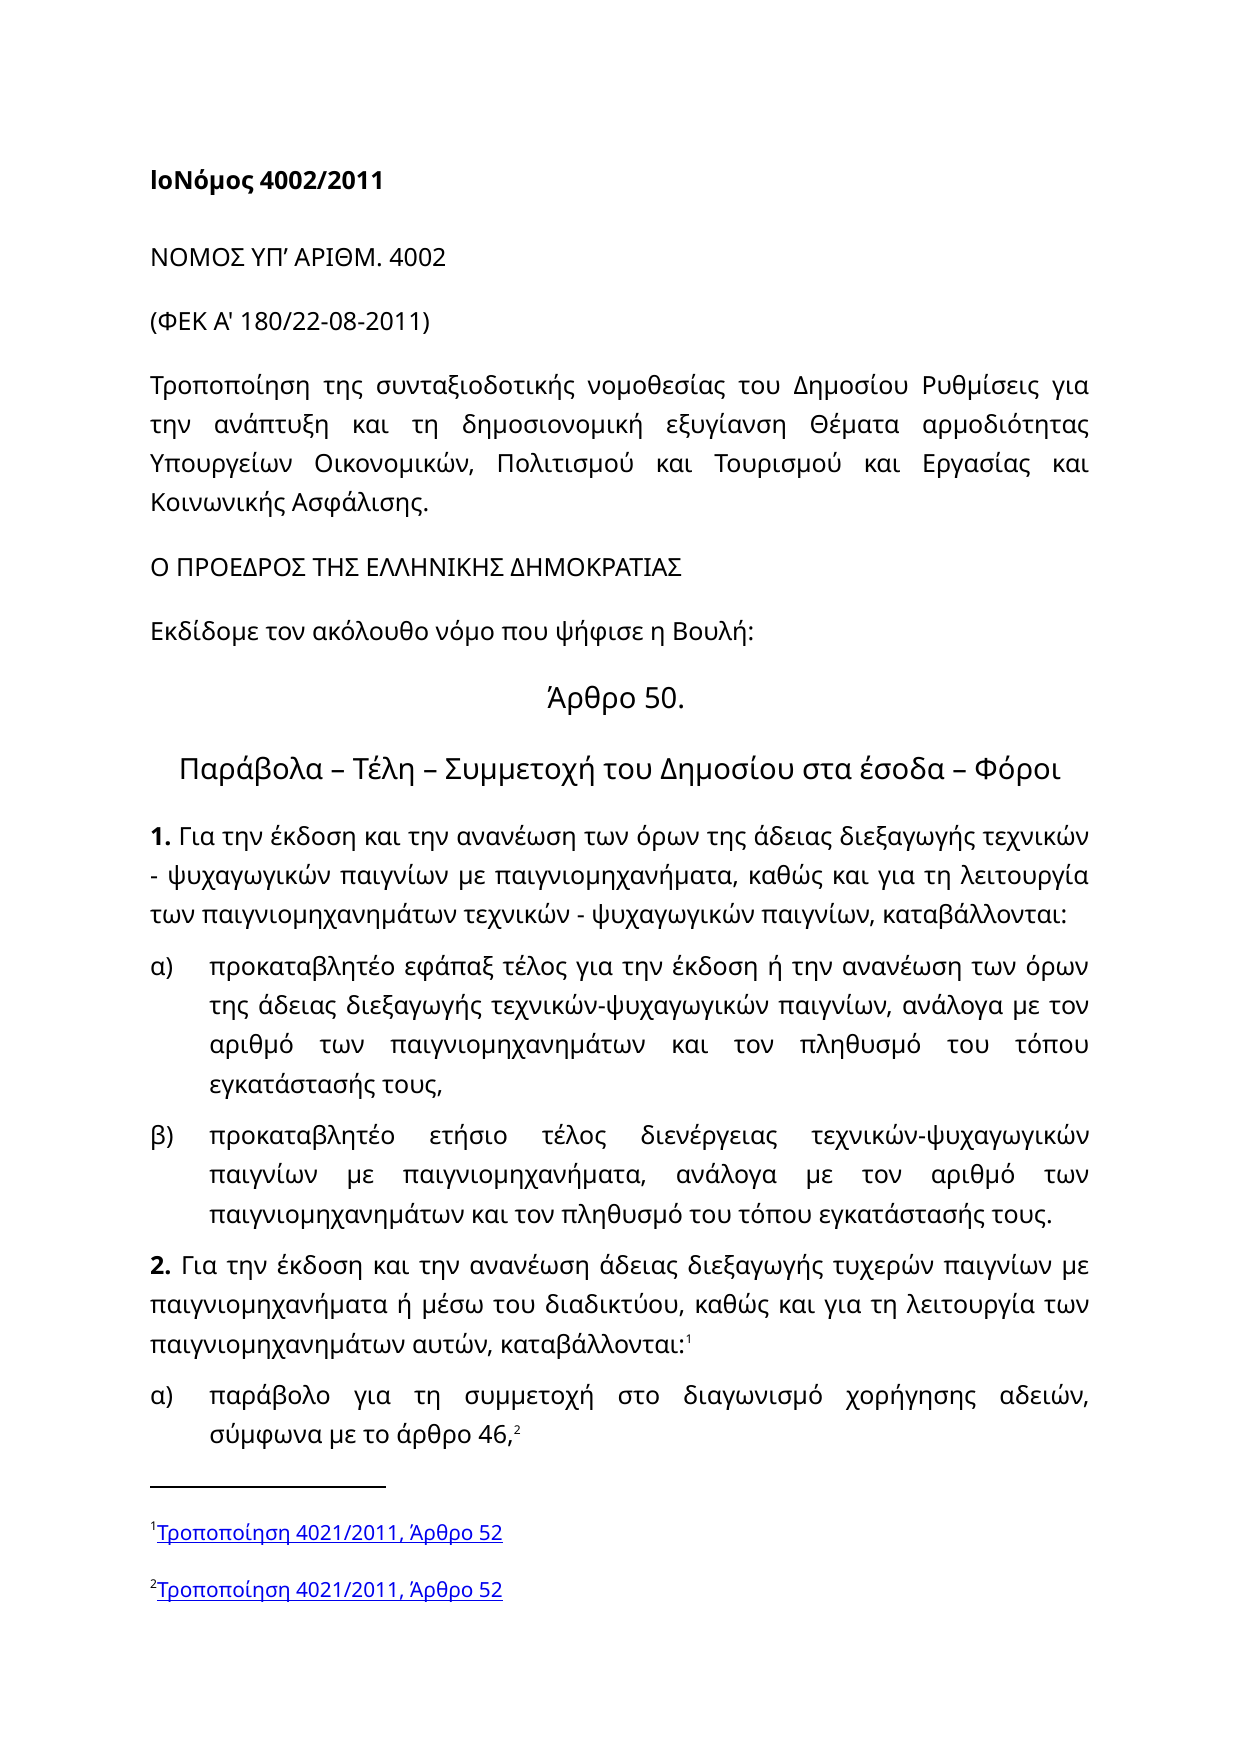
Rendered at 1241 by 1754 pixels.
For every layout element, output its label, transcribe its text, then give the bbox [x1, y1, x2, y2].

title loΝόμος 4002/2011 [150, 162, 1090, 197]
text Τροποποίηση 4021/2011, Άρθρο 52 [150, 1576, 1090, 1604]
text Εκδίδομε τον ακόλουθο νόμο που ψήφισε η Βουλή: [150, 613, 1090, 647]
text 2. Για την έκδοση και την ανανέωση άδειας διεξαγωγής τυχερών παιγνίων με παιγνιομηχανήματα ή μέσω του διαδικτύου, καθώς και για τη λειτουργία των παιγνιομηχανημάτων αυτών, καταβάλλονται: [150, 1248, 1090, 1360]
subtitle Άρθρο 50. [150, 677, 1090, 717]
list β) προκαταβλητέο ετήσιο τέλος διενέργειας τεχνικών-ψυχαγωγικών παιγνίων με παιγνιομηχανήματα, ανάλογα με τον αριθμό των παιγνιομηχανημάτων και τον πληθυσμό του τόπου εγκατάστασής τους. [150, 1118, 1090, 1230]
text ΝΟΜΟΣ ΥΠ’ ΑΡΙΘΜ. 4002 [150, 239, 1090, 273]
text Τροποποίηση της συνταξιοδοτικής νομοθεσίας του Δημοσίου Ρυθμίσεις για την ανάπτυξη και τη δημοσιονομική εξυγίανση Θέματα αρμοδιότητας Υπουργείων Οικονομικών, Πολιτισμού και Τουρισμού και Εργασίας και Κοινωνικής Ασφάλισης. [150, 367, 1090, 519]
text Ο ΠΡΟΕΔΡΟΣ ΤΗΣ ΕΛΛΗΝΙΚΗΣ ΔΗΜΟΚΡΑΤΙΑΣ [150, 549, 1090, 583]
text (ΦΕΚ Α' 180/22-08-2011) [150, 303, 1090, 337]
list α) παράβολο για τη συμμετοχή στο διαγωνισμό χορήγησης αδειών, σύμφωνα με το άρθρο 46, [150, 1378, 1090, 1451]
text 1. Για την έκδοση και την ανανέωση των όρων της άδειας διεξαγωγής τεχνικών - ψυχαγωγικών παιγνίων με παιγνιομηχανήματα, καθώς και για τη λειτουργία των παιγνιομηχανημάτων τεχνικών - ψυχαγωγικών παιγνίων, καταβάλλονται: [150, 819, 1090, 931]
list α) προκαταβλητέο εφάπαξ τέλος για την έκδοση ή την ανανέωση των όρων της άδειας διεξαγωγής τεχνικών-ψυχαγωγικών παιγνίων, ανάλογα με τον αριθμό των παιγνιομηχανημάτων και τον πληθυσμό του τόπου εγκατάστασής τους, [150, 949, 1090, 1100]
text Τροποποίηση 4021/2011, Άρθρο 52 [150, 1518, 1090, 1546]
subtitle Παράβολα – Τέλη – Συμμετοχή του Δημοσίου στα έσοδα – Φόροι [150, 748, 1090, 788]
